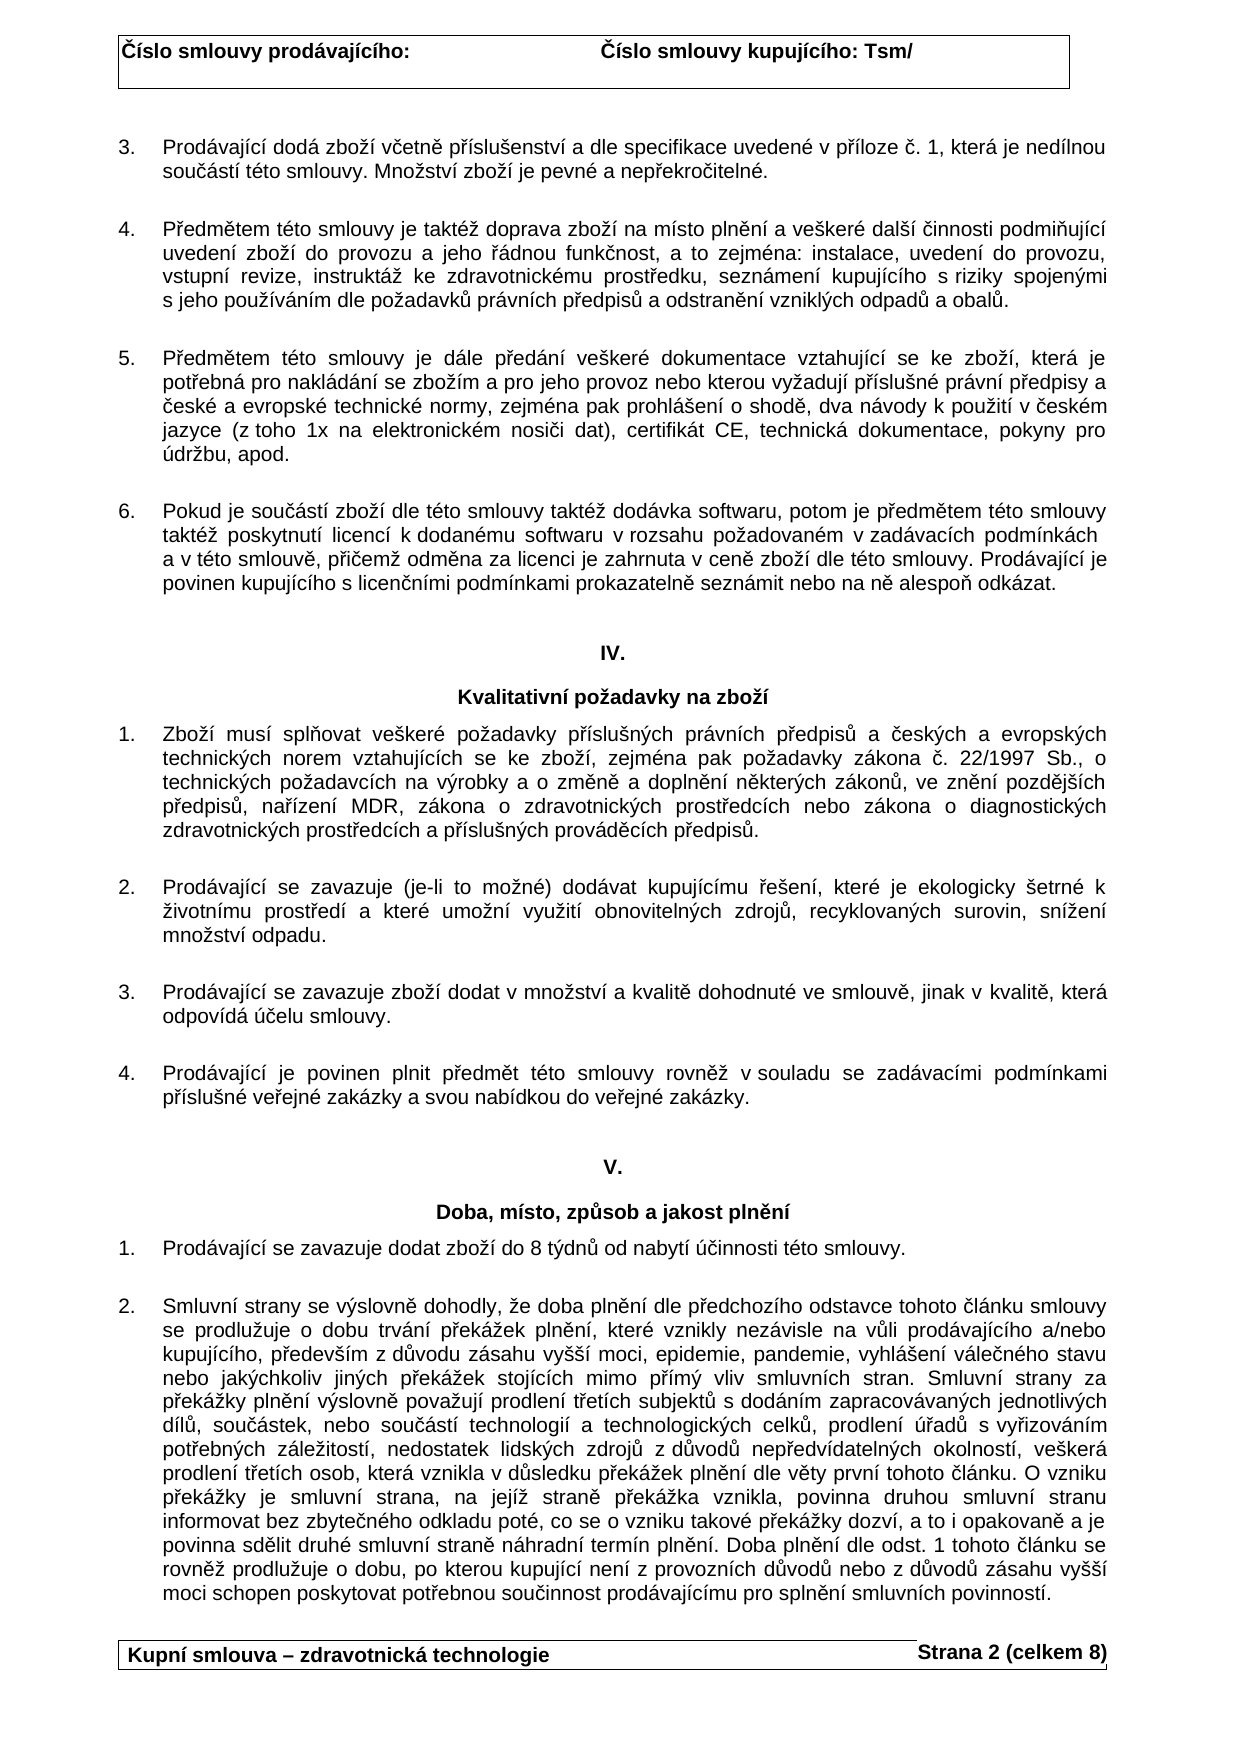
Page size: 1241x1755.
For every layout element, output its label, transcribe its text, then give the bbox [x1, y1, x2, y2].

list Prodávající se zavazuje dodat zboží do 8 týdnů od nabytí účinnosti této smlouvy. [118, 1236, 1107, 1260]
list Smluvní strany se výslovně dohodly, že doba plnění dle předchozího odstavce tohoto článku smlouvy se prodlužuje o dobu trvání překážek plnění, které vznikly nezávisle na vůli prodávajícího a/nebo kupujícího, především z důvodu zásahu vyšší moci, epidemie, pandemie, vyhlášení válečného stavu nebo jakýchkoliv jiných překážek stojících mimo přímý vliv smluvních stran. Smluvní strany za překážky plnění výslovně považují prodlení třetích subjektů s dodáním zapracovávaných jednotlivých dílů, součástek, nebo součástí technologií a technologických celků, prodlení úřadů s vyřizováním potřebných záležitostí, nedostatek lidských zdrojů z důvodů nepředvídatelných okolností, veškerá prodlení třetích osob, která vznikla v důsledku překážek plnění dle věty první tohoto článku. O vzniku překážky je smluvní strana, na jejíž straně překážka vznikla, povinna druhou smluvní stranu informovat bez zbytečného odkladu poté, co se o vzniku takové překážky dozví, a to i opakovaně a je povinna sdělit druhé smluvní straně náhradní termín plnění. Doba plnění dle odst. 1 tohoto článku se rovněž prodlužuje o dobu, po kterou kupující není z provozních důvodů nebo z důvodů zásahu vyšší moci schopen poskytovat potřebnou součinnost prodávajícímu pro splnění smluvních povinností. [118, 1293, 1107, 1605]
list Zboží musí splňovat veškeré požadavky příslušných právních předpisů a českých a evropských technických norem vztahujících se ke zboží, zejména pak požadavky zákona č. 22/1997 Sb., o technických požadavcích na výrobky a o změně a doplnění některých zákonů, ve znění pozdějších předpisů, nařízení MDR, zákona o zdravotnických prostředcích nebo zákona o diagnostických zdravotnických prostředcích a příslušných prováděcích předpisů. [118, 722, 1107, 841]
list Prodávající se zavazuje (je-li to možné) dodávat kupujícímu řešení, které je ekologicky šetrné k životnímu prostředí a které umožní využití obnovitelných zdrojů, recyklovaných surovin, snížení množství odpadu. [118, 875, 1107, 947]
list Pokud je součástí zboží dle této smlouvy taktéž dodávka softwaru, potom je předmětem této smlouvy taktéž poskytnutí licencí k dodanému softwaru v rozsahu požadovaném v zadávacích podmínkách a v této smlouvě, přičemž odměna za licenci je zahrnuta v ceně zboží dle této smlouvy. Prodávající je povinen kupujícího s licenčními podmínkami prokazatelně seznámit nebo na ně alespoň odkázat. [118, 499, 1107, 594]
subtitle Doba, místo, způsob a jakost plnění [118, 1200, 1107, 1224]
list Prodávající se zavazuje zboží dodat v množství a kvalitě dohodnuté ve smlouvě, jinak v kvalitě, která odpovídá účelu smlouvy. [118, 980, 1107, 1028]
text V. [118, 1155, 1107, 1179]
list Předmětem této smlouvy je taktéž doprava zboží na místo plnění a veškeré další činnosti podmiňující uvedení zboží do provozu a jeho řádnou funkčnost, a to zejména: instalace, uvedení do provozu, vstupní revize, instruktáž ke zdravotnickému prostředku, seznámení kupujícího s riziky spojenými s jeho používáním dle požadavků právních předpisů a odstranění vzniklých odpadů a obalů. [118, 216, 1107, 312]
list Předmětem této smlouvy je dále předání veškeré dokumentace vztahující se ke zboží, která je potřebná pro nakládání se zbožím a pro jeho provoz nebo kterou vyžadují příslušné právní předpisy a české a evropské technické normy, zejména pak prohlášení o shodě, dva návody k použití v českém jazyce (z toho 1x na elektronickém nosiči dat), certifikát CE, technická dokumentace, pokyny pro údržbu, apod. [118, 346, 1107, 465]
text IV. [118, 640, 1107, 664]
list Prodávající je povinen plnit předmět této smlouvy rovněž v souladu se zadávacími podmínkami příslušné veřejné zakázky a svou nabídkou do veřejné zakázky. [118, 1061, 1107, 1109]
list Prodávající dodá zboží včetně příslušenství a dle specifikace uvedené v příloze č. 1, která je nedílnou součástí této smlouvy. Množství zboží je pevné a nepřekročitelné. [118, 135, 1107, 183]
text Kvalitativní požadavky na zboží [118, 685, 1107, 709]
